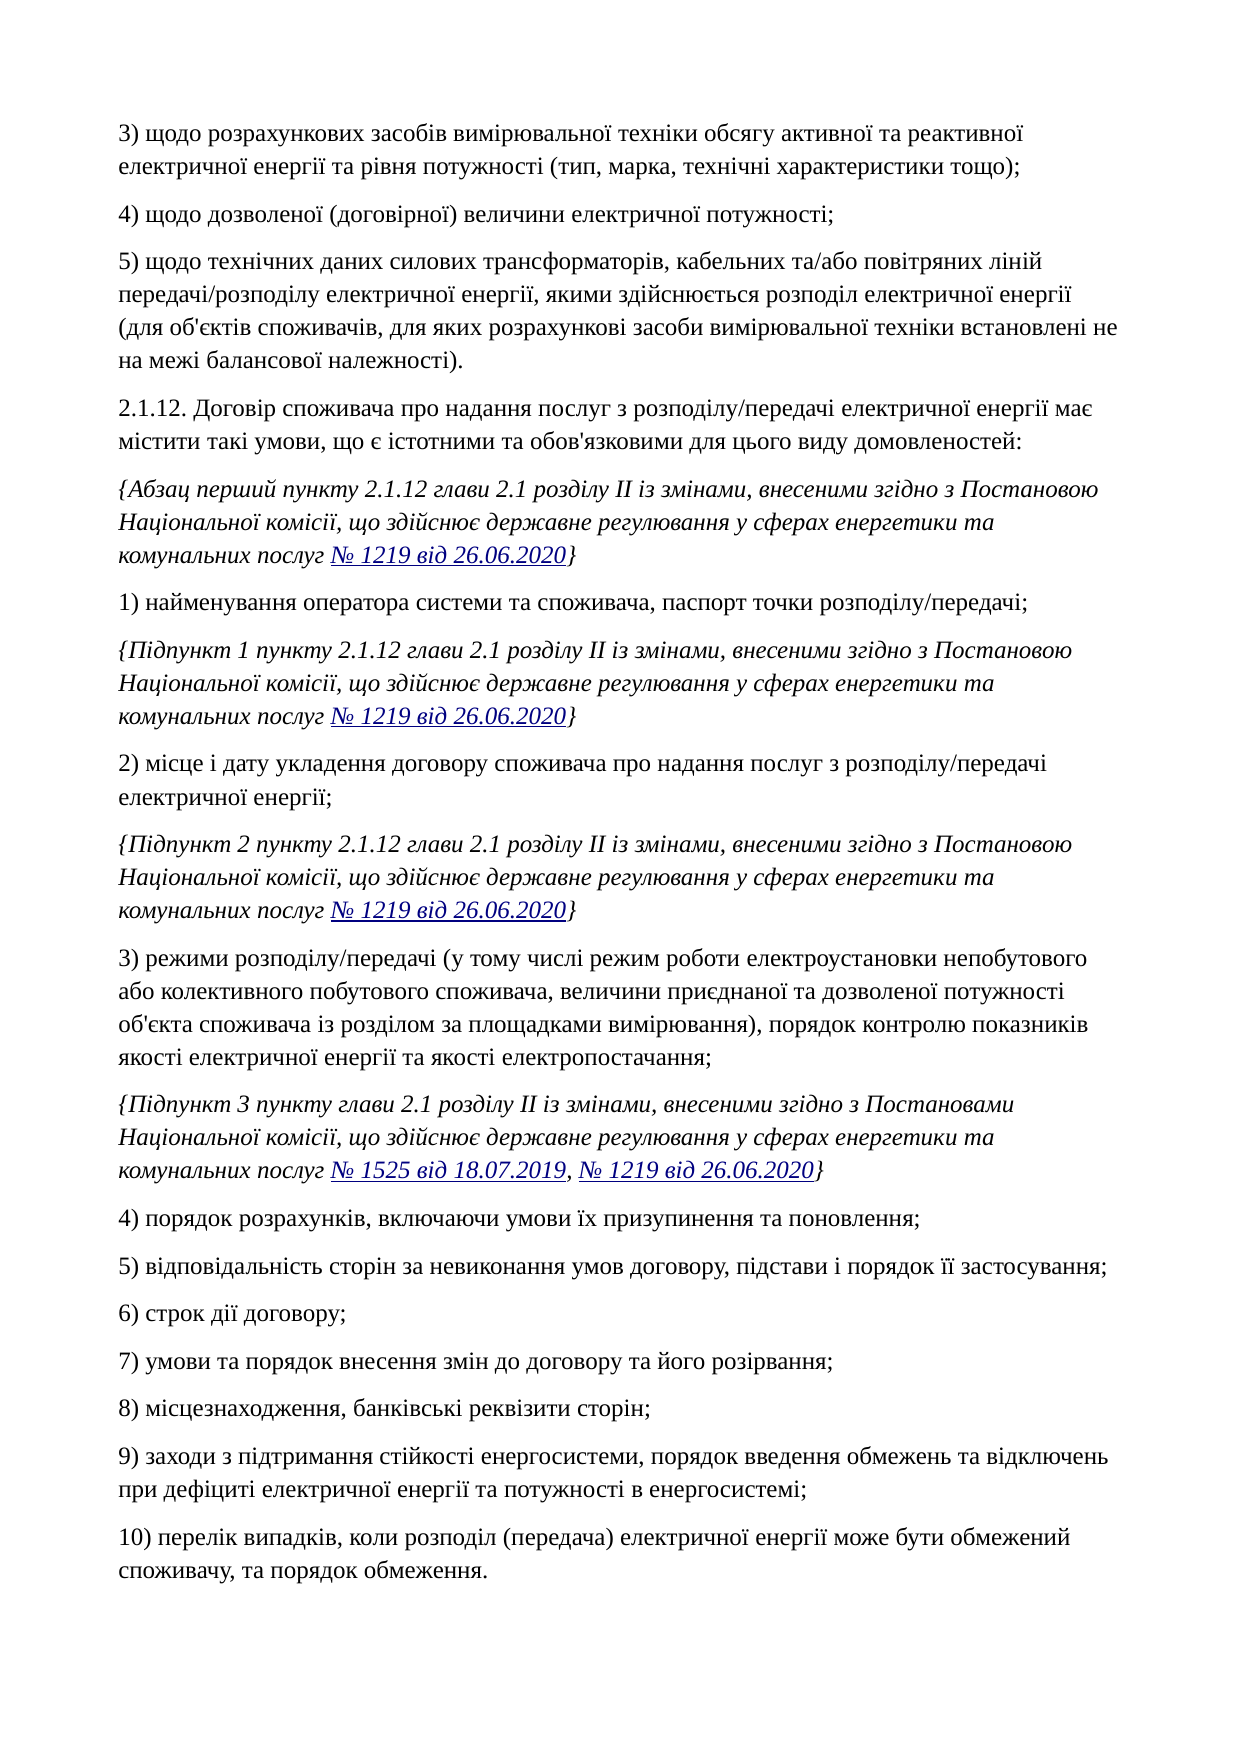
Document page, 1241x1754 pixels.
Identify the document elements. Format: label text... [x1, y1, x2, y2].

text 8) місцезнаходження, банківські реквізити сторін; [118, 1393, 1122, 1422]
text {Підпункт 3 пункту глави 2.1 розділу II із змінами, внесеними згідно з Постановами Національної комісії, що здійснює державне регулювання у сферах енергетики та комунальних послуг № 1525 від 18.07.2019, № 1219 від 26.06.2020} [118, 1089, 1122, 1184]
text 9) заходи з підтримання стійкості енергосистеми, порядок введення обмежень та відключень при дефіциті електричної енергії та потужності в енергосистемі; [118, 1441, 1122, 1503]
text 7) умови та порядок внесення змін до договору та його розірвання; [118, 1346, 1122, 1375]
text 3) режими розподілу/передачі (у тому числі режим роботи електроустановки непобутового або колективного побутового споживача, величини приєднаної та дозволеної потужності об'єкта споживача із розділом за площадками вимірювання), порядок контролю показників якості електричної енергії та якості електропостачання; [118, 943, 1122, 1071]
text 2) місце і дату укладення договору споживача про надання послуг з розподілу/передачі електричної енергії; [118, 748, 1122, 810]
text 2.1.12. Договір споживача про надання послуг з розподілу/передачі електричної енергії має містити такі умови, що є істотними та обов'язковими для цього виду домовленостей: [118, 393, 1122, 455]
text 4) щодо дозволеної (договірної) величини електричної потужності; [118, 199, 1122, 227]
text {Підпункт 2 пункту 2.1.12 глави 2.1 розділу II із змінами, внесеними згідно з Постановою Національної комісії, що здійснює державне регулювання у сферах енергетики та комунальних послуг № 1219 від 26.06.2020} [118, 829, 1122, 924]
text 6) строк дії договору; [118, 1298, 1122, 1327]
text {Підпункт 1 пункту 2.1.12 глави 2.1 розділу II із змінами, внесеними згідно з Постановою Національної комісії, що здійснює державне регулювання у сферах енергетики та комунальних послуг № 1219 від 26.06.2020} [118, 635, 1122, 730]
text 10) перелік випадків, коли розподіл (передача) електричної енергії може бути обмежений споживачу, та порядок обмеження. [118, 1522, 1122, 1583]
text 1) найменування оператора системи та споживача, паспорт точки розподілу/передачі; [118, 587, 1122, 616]
text 4) порядок розрахунків, включаючи умови їх призупинення та поновлення; [118, 1203, 1122, 1232]
text {Абзац перший пункту 2.1.12 глави 2.1 розділу II із змінами, внесеними згідно з Постановою Національної комісії, що здійснює державне регулювання у сферах енергетики та комунальних послуг № 1219 від 26.06.2020} [118, 474, 1122, 568]
text 3) щодо розрахункових засобів вимірювальної техніки обсягу активної та реактивної електричної енергії та рівня потужності (тип, марка, технічні характеристики тощо); [118, 118, 1122, 180]
text 5) відповідальність сторін за невиконання умов договору, підстави і порядок її застосування; [118, 1251, 1122, 1279]
text 5) щодо технічних даних силових трансформаторів, кабельних та/або повітряних ліній передачі/розподілу електричної енергії, якими здійснюється розподіл електричної енергії (для об'єктів споживачів, для яких розрахункові засоби вимірювальної техніки встановлені не на межі балансової належності). [118, 246, 1122, 374]
